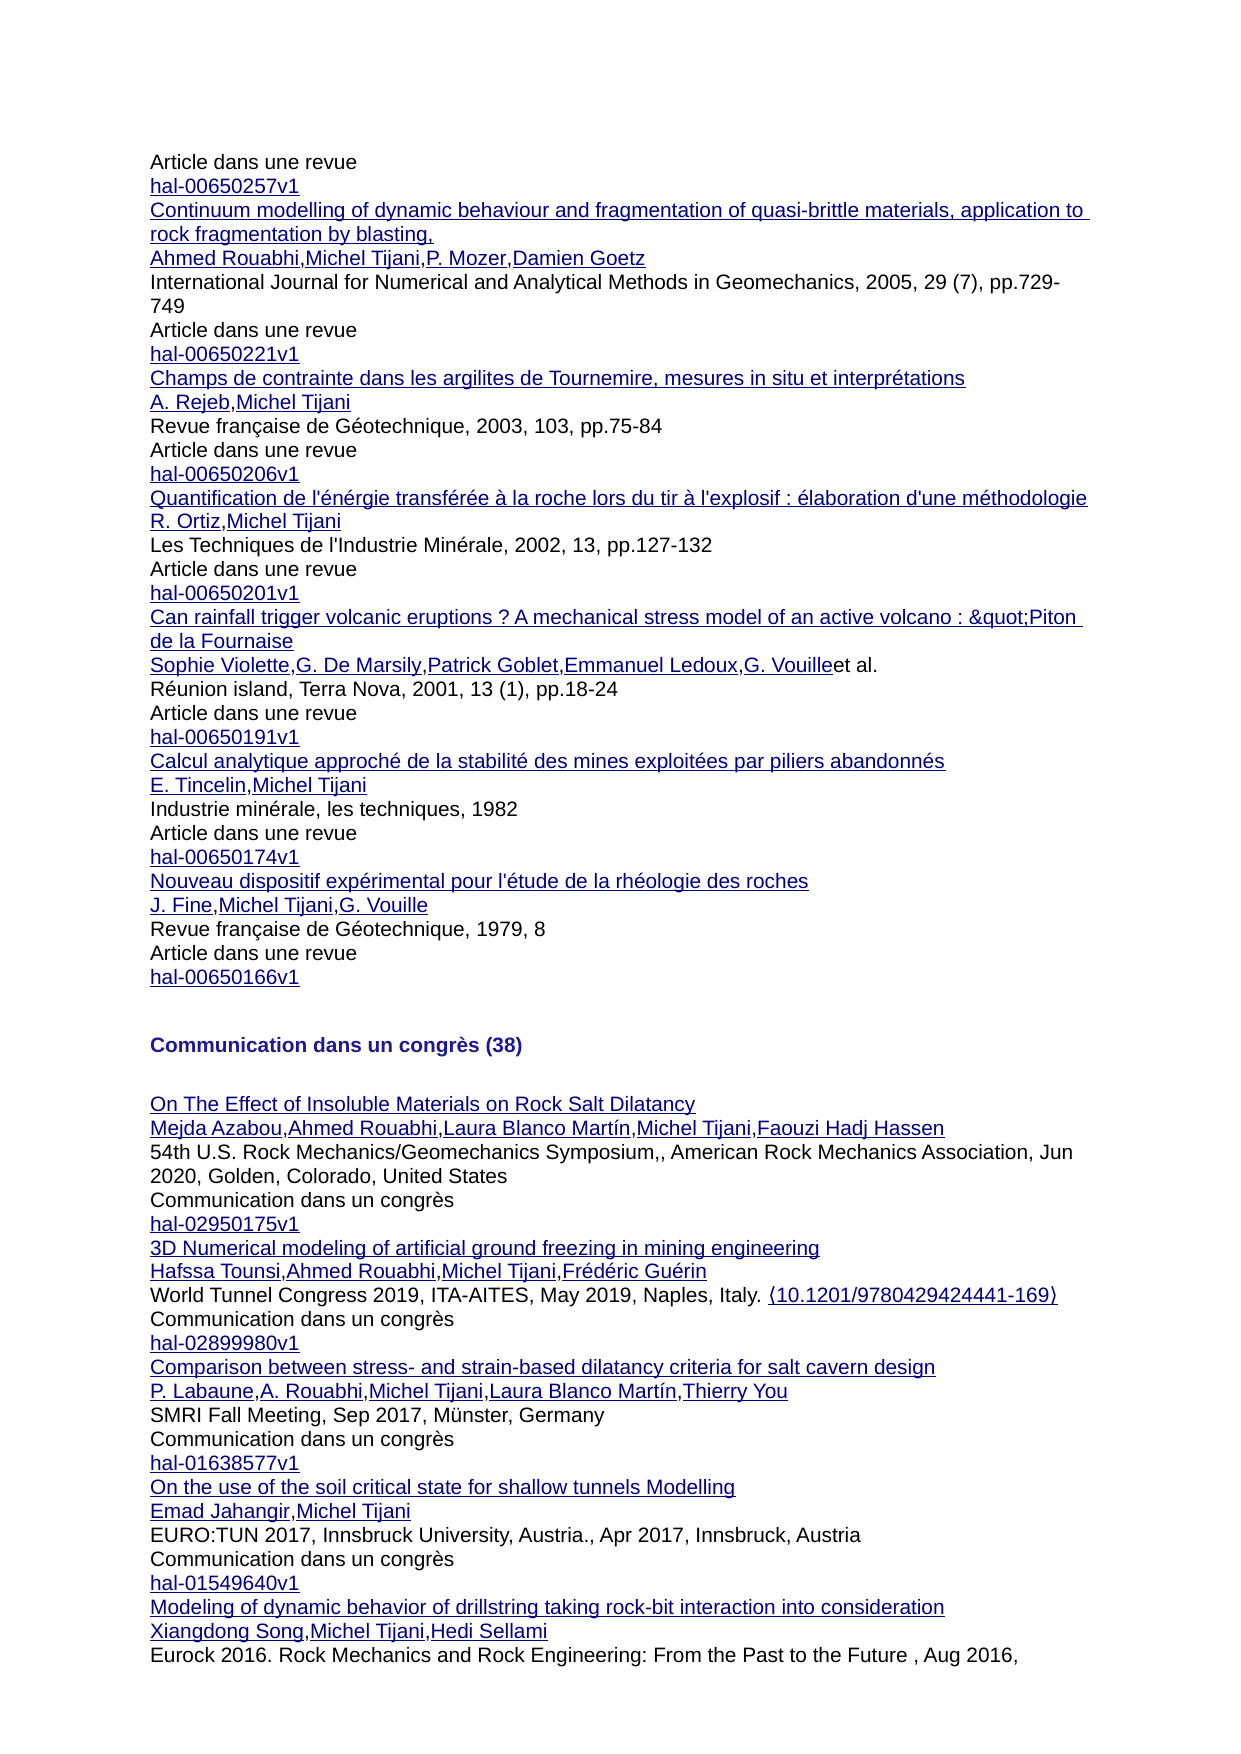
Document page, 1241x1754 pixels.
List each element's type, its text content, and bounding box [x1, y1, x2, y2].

table_cell rock fragmentation by blasting, Ahmed Rouabhi,Michel Tijani,P. Mozer,Damien Goetz International Journal for Numerical and Analytical Methods in Geomechanics, 2005, 29 (7), pp.729-749 Article dans une revue hal-00650221v1 [150, 220, 1090, 366]
table_cell 3D Numerical modeling of artificial ground freezing in mining engineering Hafssa Tounsi,Ahmed Rouabhi,Michel Tijani,Frédéric Guérin World Tunnel Congress 2019, ITA-AITES, May 2019, Naples, Italy. ⟨10.1201/9780429424441-169⟩ Communication dans un congrès hal-02899980v1 [150, 1235, 1090, 1355]
table_cell On the use of the soil critical state for shallow tunnels Modelling Emad Jahangir,Michel Tijani EURO:TUN 2017, Innsbruck University, Austria., Apr 2017, Innsbruck, Austria Communication dans un congrès hal-01549640v1 [150, 1475, 1090, 1595]
table_cell Quantification de l'énérgie transférée à la roche lors du tir à l'explosif : élaboration d'une méthodologie R. Ortiz,Michel Tijani Les Techniques de l'Industrie Minérale, 2002, 13, pp.127-132 Article dans une revue hal-00650201v1 [150, 485, 1090, 605]
table_cell Modeling of dynamic behavior of drillstring taking rock-bit interaction into consideration Xiangdong Song,Michel Tijani,Hedi Sellami Eurock 2016. Rock Mechanics and Rock Engineering: From the Past to the Future , Aug 2016, [150, 1595, 1090, 1667]
table_cell Calcul analytique approché de la stabilité des mines exploitées par piliers abandonnés E. Tincelin,Michel Tijani Industrie minérale, les techniques, 1982 Article dans une revue hal-00650174v1 [150, 749, 1090, 869]
table_cell Nouveau dispositif expérimental pour l'étude de la rhéologie des roches J. Fine,Michel Tijani,G. Vouille Revue française de Géotechnique, 1979, 8 Article dans une revue hal-00650166v1 [150, 869, 1090, 988]
subtitle Communication dans un congrès (38) [150, 1033, 1090, 1057]
table_cell Article dans une revue hal-00650257v1 [150, 150, 1090, 198]
table_cell Continuum modelling of dynamic behaviour and fragmentation of quasi-brittle materials, application to [150, 198, 1090, 219]
table_cell Comparison between stress- and strain-based dilatancy criteria for salt cavern design P. Labaune,A. Rouabhi,Michel Tijani,Laura Blanco Martín,Thierry You SMRI Fall Meeting, Sep 2017, Münster, Germany Communication dans un congrès hal-01638577v1 [150, 1355, 1090, 1475]
table_cell Can rainfall trigger volcanic eruptions ? A mechanical stress model of an active volcano : &quot;Piton de la Fournaise Sophie Violette,G. De Marsily,Patrick Goblet,Emmanuel Ledoux,G. Vouilleet al. Réunion island, Terra Nova, 2001, 13 (1), pp.18-24 Article dans une revue hal-00650191v1 [150, 605, 1090, 749]
table_header On The Effect of Insoluble Materials on Rock Salt Dilatancy Mejda Azabou,Ahmed Rouabhi,Laura Blanco Martín,Michel Tijani,Faouzi Hadj Hassen 54th U.S. Rock Mechanics/Geomechanics Symposium,, American Rock Mechanics Association, Jun 2020, Golden, Colorado, United States Communication dans un congrès hal-02950175v1 [150, 1092, 1090, 1235]
table_cell Champs de contrainte dans les argilites de Tournemire, mesures in situ et interprétations A. Rejeb,Michel Tijani Revue française de Géotechnique, 2003, 103, pp.75-84 Article dans une revue hal-00650206v1 [150, 366, 1090, 485]
